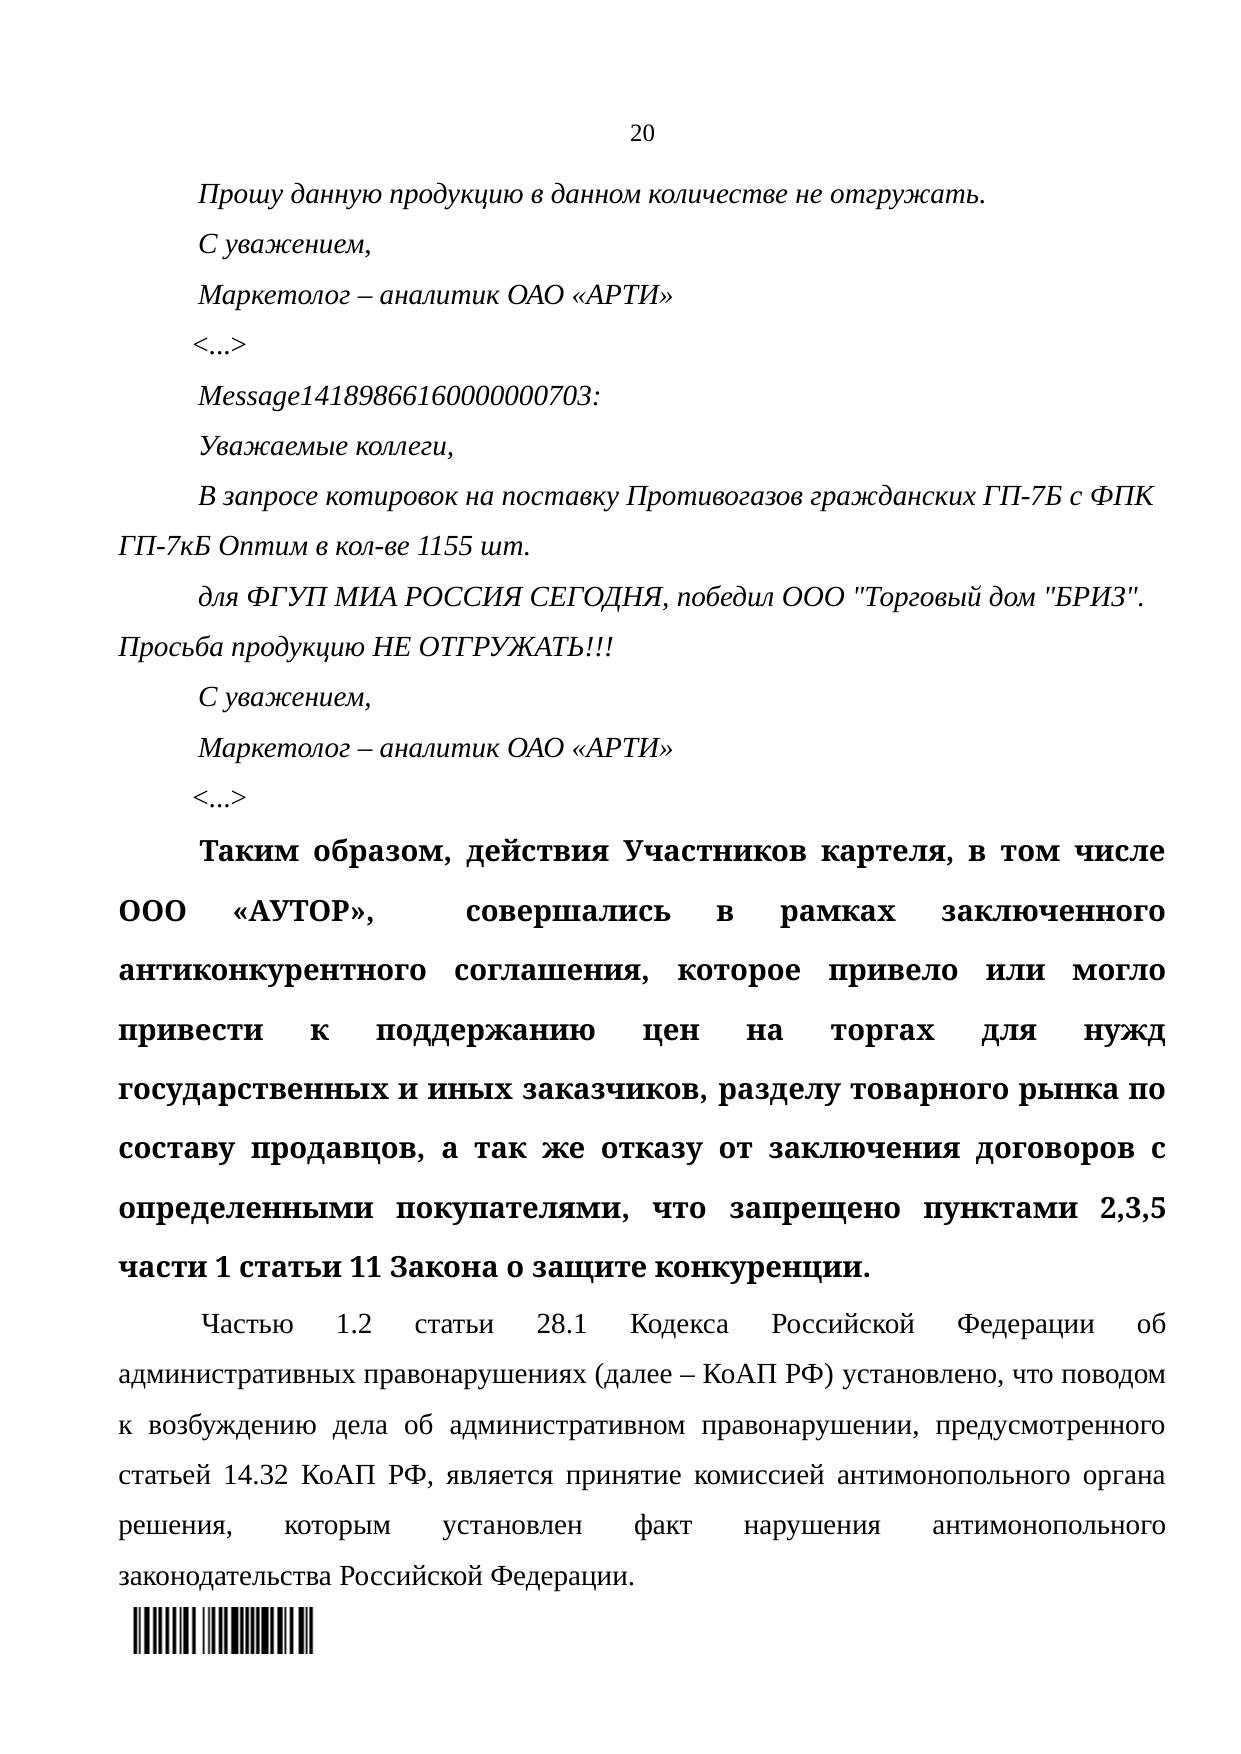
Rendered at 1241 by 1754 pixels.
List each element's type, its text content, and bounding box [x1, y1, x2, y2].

text Таким образом, действия Участников картеля, в том числе ООО «АУТОР», совершались в рамках заключенного антиконкурентного соглашения, которое привело или могло привести к поддержанию цен на торгах для нужд государственных и иных заказчиков, разделу товарного рынка по составу продавцов, а так же отказу от заключения договоров с определенными покупателями, что запрещено пунктами 2,3,5 части 1 статьи 11 Закона о защите конкуренции. [118, 830, 1167, 1286]
text Маркетолог – аналитик ОАО «АРТИ» [118, 277, 1167, 311]
picture [118, 1607, 331, 1654]
text <...> [118, 327, 1167, 361]
text С уважением, [118, 679, 1167, 713]
text Уважаемые коллеги, [118, 428, 1167, 461]
text Message14189866160000000703: [118, 378, 1167, 411]
text <...> [118, 780, 1167, 814]
text В запросе котировок на поставку Противогазов гражданских ГП-7Б с ФПК ГП-7кБ Оптим в кол-ве 1155 шт. [118, 478, 1167, 562]
text Прошу данную продукцию в данном количестве не отгружать. [118, 176, 1167, 210]
text Частью 1.2 статьи 28.1 Кодекса Российской Федерации об административных правонарушениях (далее – КоАП РФ) установлено, что поводом к возбуждению дела об административном правонарушении, предусмотренного статьей 14.32 КоАП РФ, является принятие комиссией антимонопольного органа решения, которым установлен факт нарушения антимонопольного законодательства Российской Федерации. [118, 1306, 1167, 1591]
text Маркетолог – аналитик ОАО «АРТИ» [118, 730, 1167, 763]
text С уважением, [118, 227, 1167, 260]
text для ФГУП МИА РОССИЯ СЕГОДНЯ, победил ООО "Торговый дом "БРИЗ". Просьба продукцию НЕ ОТГРУЖАТЬ!!! [118, 579, 1167, 663]
